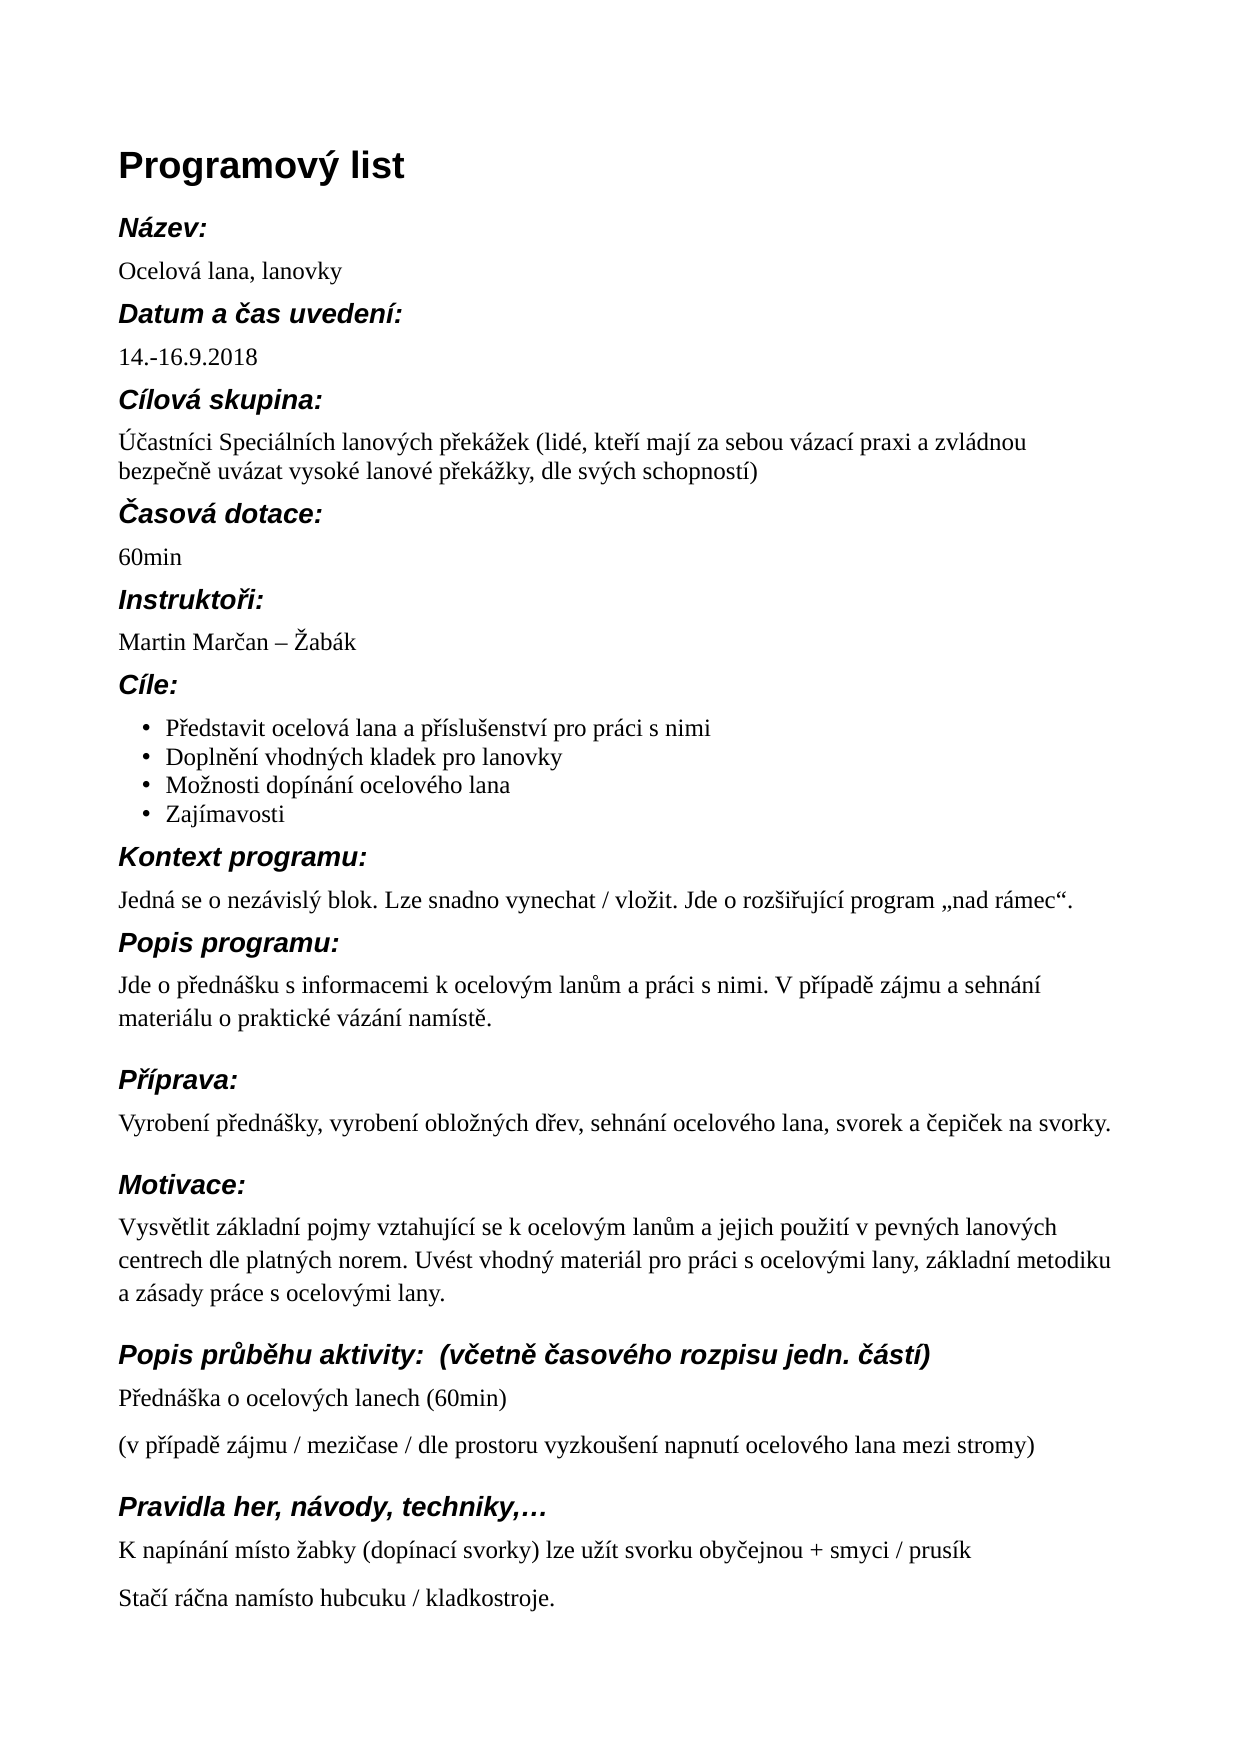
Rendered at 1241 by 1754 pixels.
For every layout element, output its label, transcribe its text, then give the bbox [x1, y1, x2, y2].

list Doplnění vhodných kladek pro lanovky [142, 742, 1122, 771]
subtitle Příprava: [118, 1064, 1122, 1096]
subtitle Název: [118, 212, 1122, 244]
text Vysvětlit základní pojmy vztahující se k ocelovým lanům a jejich použití v pevných lanových centrech dle platných norem. Uvést vhodný materiál pro práci s ocelovými lany, základní metodiku a zásady práce s ocelovými lany. [118, 1212, 1122, 1307]
text (v případě zájmu / mezičase / dle prostoru vyzkoušení napnutí ocelového lana mezi stromy) [118, 1431, 1122, 1459]
subtitle Instruktoři: [118, 583, 1122, 615]
subtitle Motivace: [118, 1168, 1122, 1200]
text Jedná se o nezávislý blok. Lze snadno vynechat / vložit. Jde o rozšiřující program „nad rámec“. [118, 885, 1122, 914]
subtitle Programový list [118, 143, 1122, 187]
text Jde o přednášku s informacemi k ocelovým lanům a práci s nimi. V případě zájmu a sehnání materiálu o praktické vázání namístě. [118, 971, 1122, 1032]
text Účastníci Speciálních lanových překážek (lidé, kteří mají za sebou vázací praxi a zvládnou bezpečně uvázat vysoké lanové překážky, dle svých schopností) [118, 427, 1122, 485]
text Ocelová lana, lanovky [118, 256, 1122, 285]
text 60min [118, 542, 1122, 571]
subtitle Popis programu: [118, 926, 1122, 958]
subtitle Cílová skupina: [118, 383, 1122, 415]
subtitle Pravidla her, návody, techniky,… [118, 1491, 1122, 1523]
subtitle Cíle: [118, 669, 1122, 701]
subtitle Kontext programu: [118, 841, 1122, 872]
text K napínání místo žabky (dopínací svorky) lze užít svorku obyčejnou + smyci / prusík [118, 1535, 1122, 1564]
text 14.-16.9.2018 [118, 342, 1122, 371]
text Přednáška o ocelových lanech (60min) [118, 1383, 1122, 1412]
list Možnosti dopínání ocelového lana [142, 771, 1122, 799]
text Stačí ráčna namísto hubcuku / kladkostroje. [118, 1583, 1122, 1611]
text Vyrobení přednášky, vyrobení obložných dřev, sehnání ocelového lana, svorek a čepiček na svorky. [118, 1108, 1122, 1137]
subtitle Datum a čas uvedení: [118, 297, 1122, 329]
subtitle Popis průběhu aktivity: (včetně časového rozpisu jedn. částí) [118, 1339, 1122, 1371]
list Zajímavosti [142, 799, 1122, 828]
text Martin Marčan – Žabák [118, 627, 1122, 656]
list Představit ocelová lana a příslušenství pro práci s nimi [142, 713, 1122, 742]
subtitle Časová dotace: [118, 497, 1122, 529]
